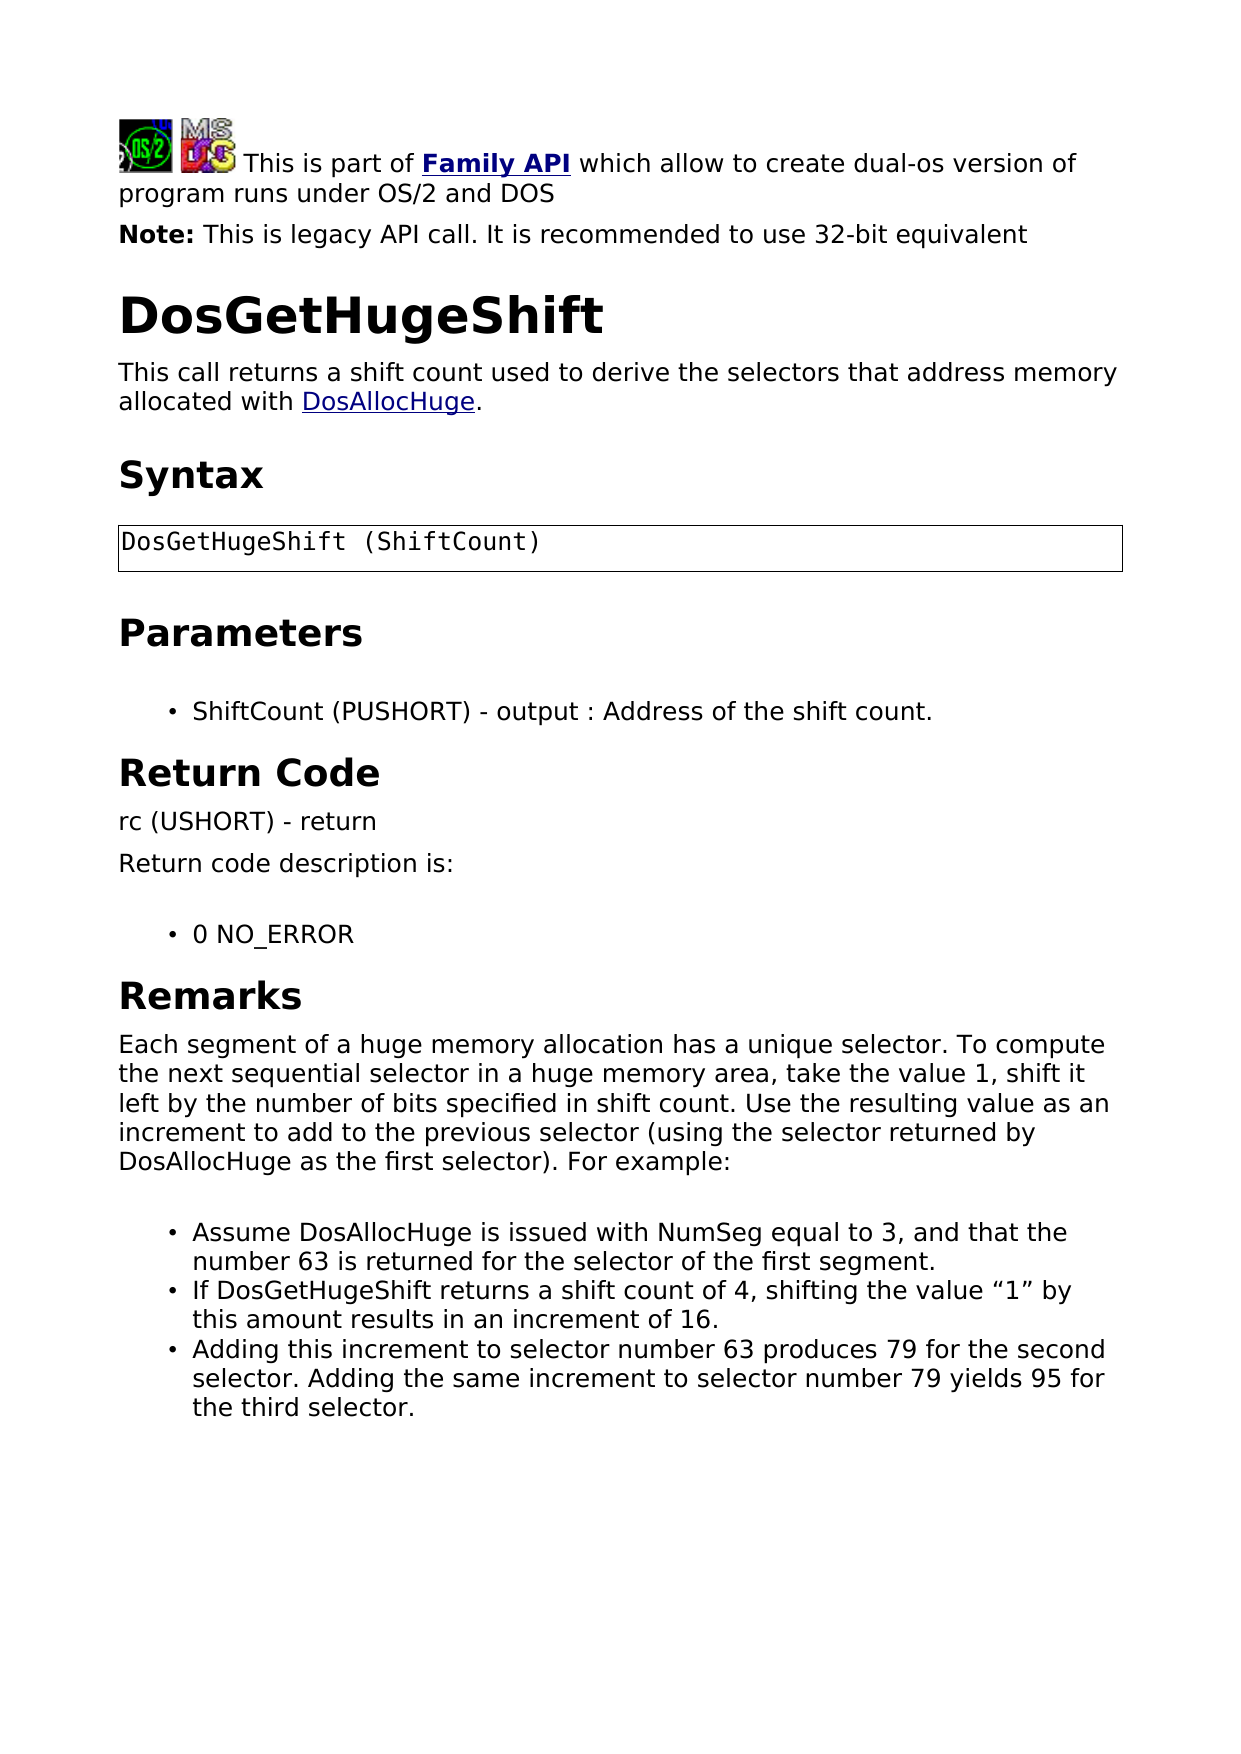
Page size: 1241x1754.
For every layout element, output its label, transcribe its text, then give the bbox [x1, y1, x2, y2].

text rc (USHORT) - return [118, 807, 1122, 836]
text Note: This is legacy API call. It is recommended to use 32-bit equivalent [118, 220, 1122, 249]
list If DosGetHugeShift returns a shift count of 4, shifting the value “1” by this amount results in an increment of 16. [177, 1277, 1122, 1335]
text This is part of Family API which allow to create dual-os version of program runs under OS/2 and DOS [118, 118, 1122, 208]
subtitle Syntax [118, 454, 1122, 497]
picture [118, 118, 173, 173]
picture [180, 118, 236, 173]
list Adding this increment to selector number 63 produces 79 for the second selector. Adding the same increment to selector number 79 yields 95 for the third selector. [177, 1335, 1122, 1422]
text Each segment of a huge memory allocation has a unique selector. To compute the next sequential selector in a huge memory area, take the value 1, shift it left by the number of bits specified in shift count. Use the resulting value as an increment to add to the previous selector (using the selector returned by DosAllocHuge as the first selector). For example: [118, 1030, 1122, 1176]
subtitle Return Code [118, 751, 1122, 795]
text This call returns a shift count used to derive the selectors that address memory allocated with DosAllocHuge. [118, 358, 1122, 416]
table_header DosGetHugeShift (ShiftCount) [119, 526, 1122, 571]
text Return code description is: [118, 849, 1122, 878]
subtitle DosGetHugeShift [118, 287, 1122, 345]
subtitle Remarks [118, 974, 1122, 1018]
list 0 NO_ERROR [177, 920, 1122, 949]
list ShiftCount (PUSHORT) - output : Address of the shift count. [177, 697, 1122, 726]
list Assume DosAllocHuge is issued with NumSeg equal to 3, and that the number 63 is returned for the selector of the first segment. [177, 1218, 1122, 1277]
subtitle Parameters [118, 611, 1122, 655]
